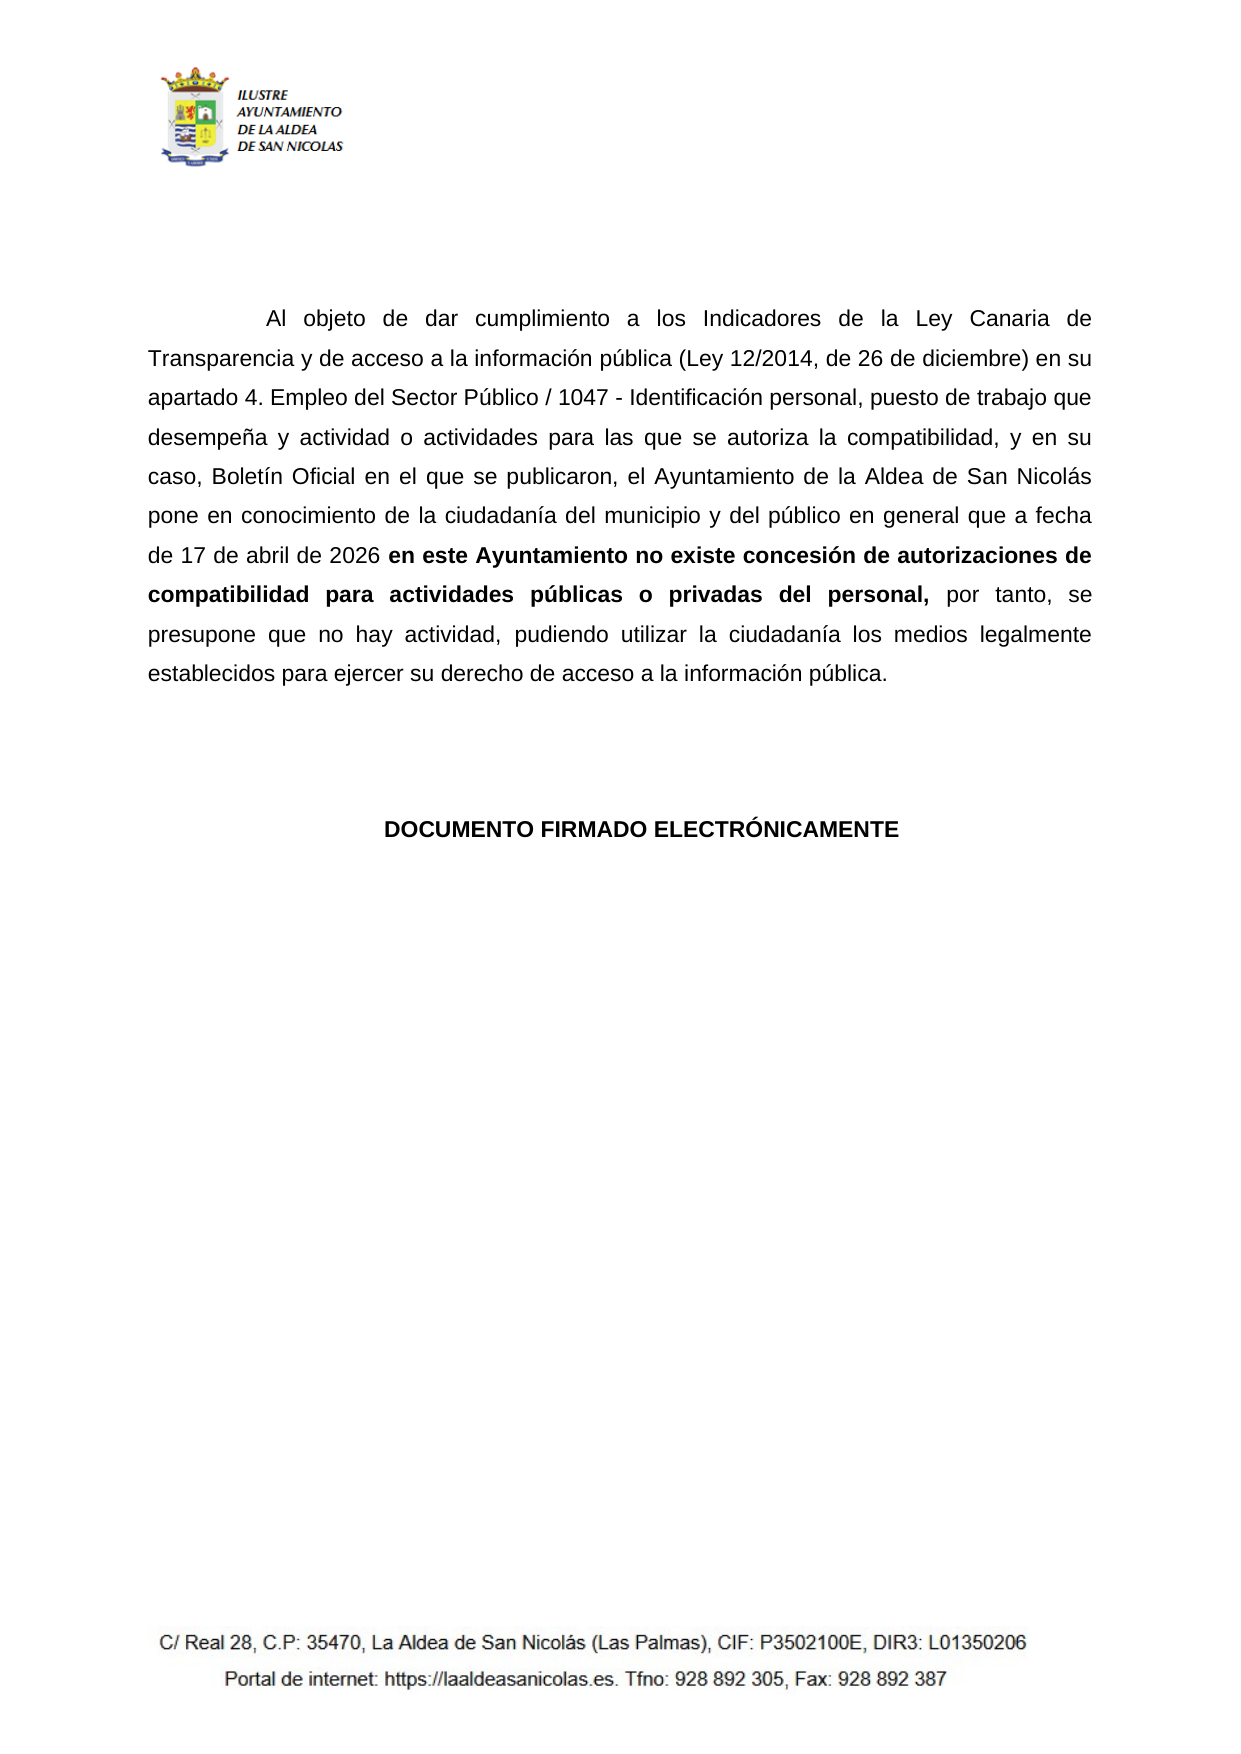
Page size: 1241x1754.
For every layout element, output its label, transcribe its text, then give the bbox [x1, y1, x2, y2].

picture [147, 59, 359, 174]
picture [148, 1626, 1033, 1695]
text DOCUMENTO FIRMADO ELECTRÓNICAMENTE [148, 816, 1093, 843]
text Al objeto de dar cumplimiento a los Indicadores de la Ley Canaria de Transparencia y de acceso a la información pública (Ley 12/2014, de 26 de diciembre) en su apartado 4. Empleo del Sector Público / 1047 - Identificación personal, puesto de trabajo que desempeña y actividad o actividades para las que se autoriza la compatibilidad, y en su caso, Boletín Oficial en el que se publicaron, el Ayuntamiento de la Aldea de San Nicolás pone en conocimiento de la ciudadanía del municipio y del público en general que a fecha de 17 de abril de 2026 en este Ayuntamiento no existe concesión de autorizaciones de compatibilidad para actividades públicas o privadas del personal, por tanto, se presupone que no hay actividad, pudiendo utilizar la ciudadanía los medios legalmente establecidos para ejercer su derecho de acceso a la información pública. [148, 305, 1093, 687]
